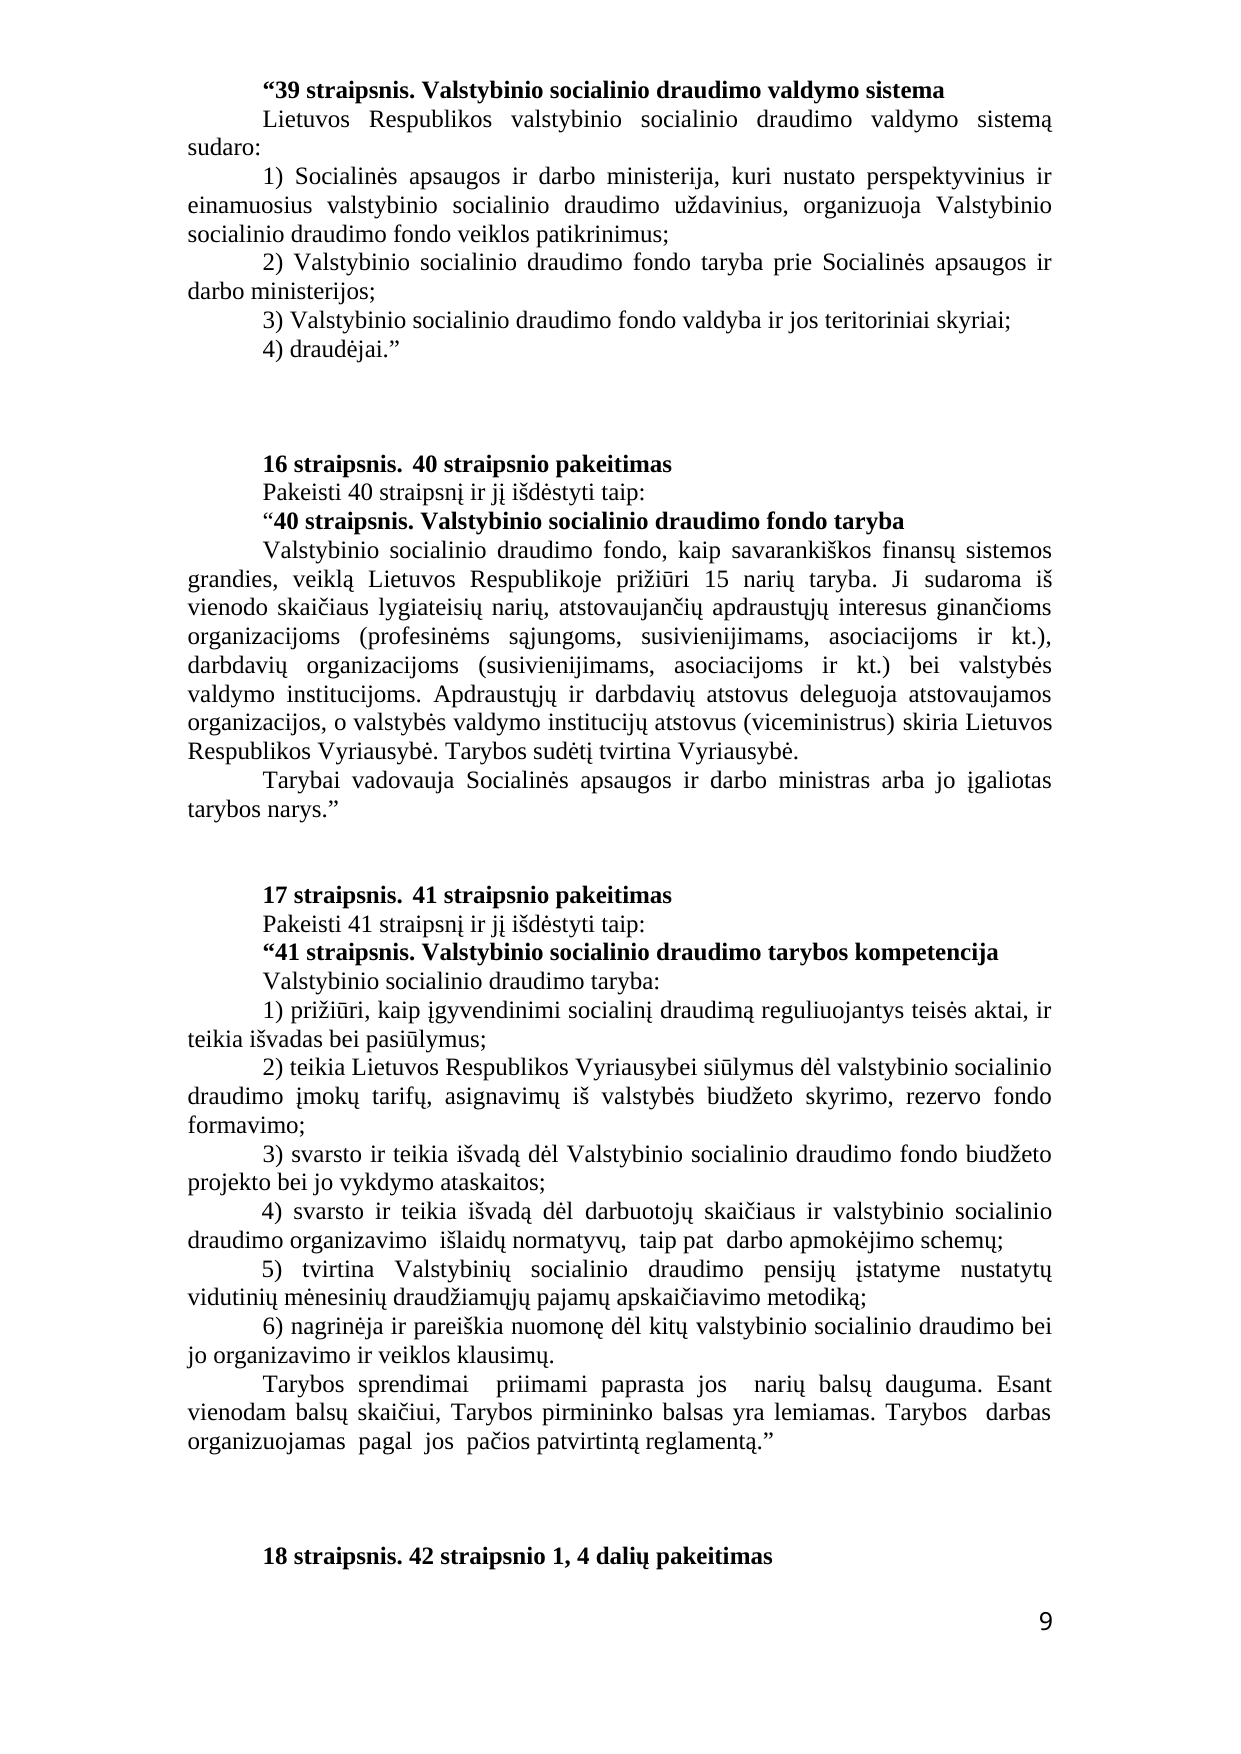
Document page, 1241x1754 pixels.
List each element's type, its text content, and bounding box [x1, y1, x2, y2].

text Pakeisti 40 straipsnį ir jį išdėstyti taip: [187, 477, 1053, 506]
text 2) teikia Lietuvos Respublikos Vyriausybei siūlymus dėl valstybinio socialinio draudimo įmokų tarifų, asignavimų iš valstybės biudžeto skyrimo, rezervo fondo formavimo; [187, 1052, 1053, 1139]
text Valstybinio socialinio draudimo taryba: [187, 966, 1053, 995]
text 18 straipsnis. 42 straipsnio 1, 4 dalių pakeitimas [187, 1541, 1053, 1570]
text 4) svarsto ir teikia išvadą dėl darbuotojų skaičiaus ir valstybinio socialinio draudimo organizavimo išlaidų normatyvų, taip pat darbo apmokėjimo schemų; [187, 1196, 1053, 1254]
text “39 straipsnis. Valstybinio socialinio draudimo valdymo sistema [187, 75, 1053, 104]
text Lietuvos Respublikos valstybinio socialinio draudimo valdymo sistemą sudaro: [187, 104, 1053, 161]
text 3) Valstybinio socialinio draudimo fondo valdyba ir jos teritoriniai skyriai; [187, 305, 1053, 334]
text Pakeisti 41 straipsnį ir jį išdėstyti taip: [187, 909, 1053, 937]
text “40 straipsnis. Valstybinio socialinio draudimo fondo taryba [187, 506, 1053, 535]
text 3) svarsto ir teikia išvadą dėl Valstybinio socialinio draudimo fondo biudžeto projekto bei jo vykdymo ataskaitos; [187, 1139, 1053, 1196]
text Valstybinio socialinio draudimo fondo, kaip savarankiškos finansų sistemos grandies, veiklą Lietuvos Respublikoje prižiūri 15 narių taryba. Ji sudaroma iš vienodo skaičiaus lygiateisių narių, atstovaujančių apdraustųjų interesus ginančioms organizacijoms (profesinėms sąjungoms, susivienijimams, asociacijoms ir kt.), darbdavių organizacijoms (susivienijimams, asociacijoms ir kt.) bei valstybės valdymo institucijoms. Apdraustųjų ir darbdavių atstovus deleguoja atstovaujamos organizacijos, o valstybės valdymo institucijų atstovus (viceministrus) skiria Lietuvos Respublikos Vyriausybė. Tarybos sudėtį tvirtina Vyriausybė. [187, 535, 1053, 765]
text 6) nagrinėja ir pareiškia nuomonę dėl kitų valstybinio socialinio draudimo bei jo organizavimo ir veiklos klausimų. [187, 1311, 1053, 1369]
text 1) Socialinės apsaugos ir darbo ministerija, kuri nustato perspektyvinius ir einamuosius valstybinio socialinio draudimo uždavinius, organizuoja Valstybinio socialinio draudimo fondo veiklos patikrinimus; [187, 161, 1053, 247]
text 4) draudėjai.” [187, 334, 1053, 362]
text 16 straipsnis. 40 straipsnio pakeitimas [187, 449, 1053, 477]
text 1) prižiūri, kaip įgyvendinimi socialinį draudimą reguliuojantys teisės aktai, ir teikia išvadas bei pasiūlymus; [187, 995, 1053, 1052]
text 2) Valstybinio socialinio draudimo fondo taryba prie Socialinės apsaugos ir darbo ministerijos; [187, 247, 1053, 305]
text 17 straipsnis. 41 straipsnio pakeitimas [187, 880, 1053, 909]
text “41 straipsnis. Valstybinio socialinio draudimo tarybos kompetencija [187, 937, 1053, 966]
text 5) tvirtina Valstybinių socialinio draudimo pensijų įstatyme nustatytų vidutinių mėnesinių draudžiamųjų pajamų apskaičiavimo metodiką; [187, 1254, 1053, 1311]
text Tarybos sprendimai priimami paprasta jos narių balsų dauguma. Esant vienodam balsų skaičiui, Tarybos pirmininko balsas yra lemiamas. Tarybos darbas organizuojamas pagal jos pačios patvirtintą reglamentą.” [187, 1369, 1053, 1455]
text Tarybai vadovauja Socialinės apsaugos ir darbo ministras arba jo įgaliotas tarybos narys.” [187, 765, 1053, 822]
